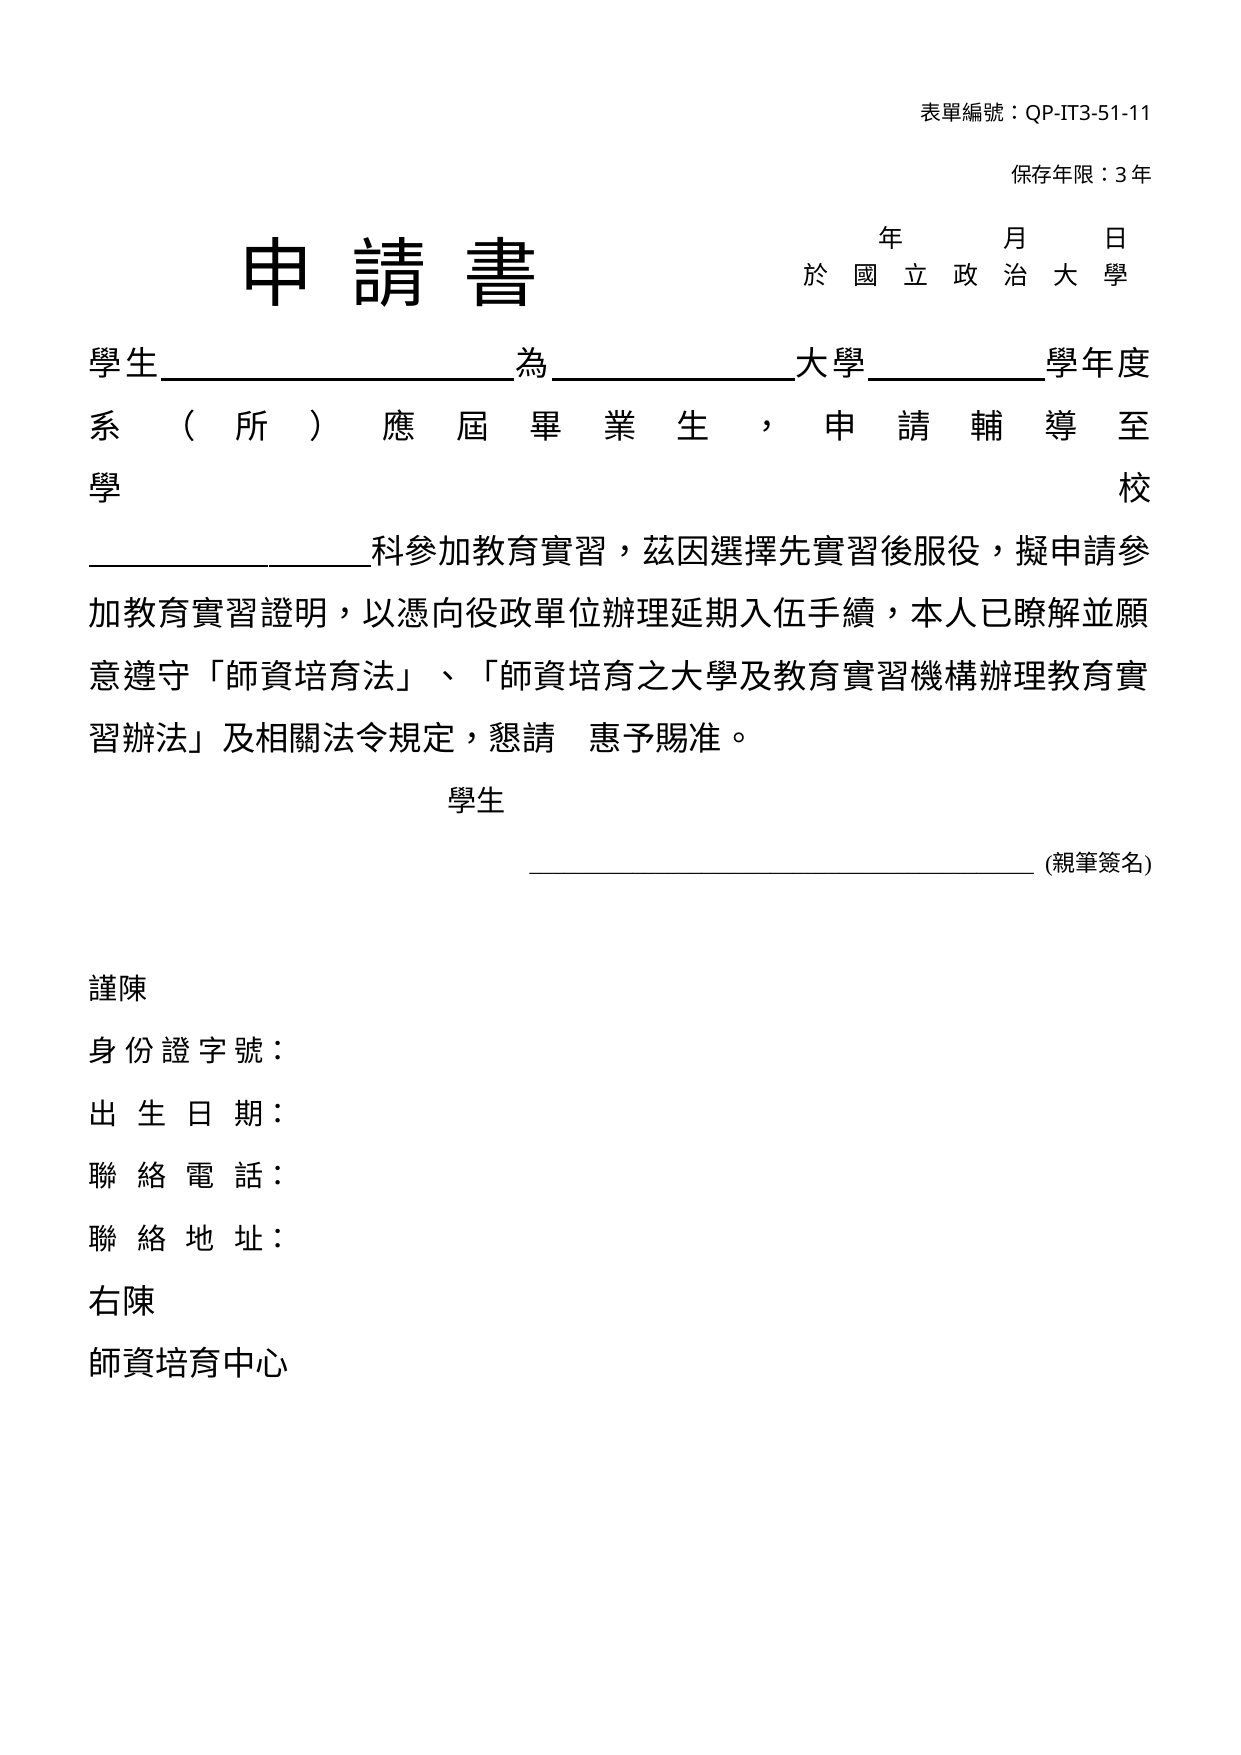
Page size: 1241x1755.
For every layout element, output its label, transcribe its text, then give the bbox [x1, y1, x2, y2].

text 右陳 [89, 1257, 1152, 1320]
text 學生 [89, 757, 1152, 820]
text 表單編號：QP-IT3-51-11 [89, 74, 1152, 132]
text 於 國 立 政 治 大 學 [804, 255, 1136, 291]
text 年 月 日 [804, 219, 1136, 255]
text 保存年限：3年 [89, 132, 1152, 195]
text 申 請 書 [89, 195, 1152, 320]
text 出生日期： [89, 1070, 1152, 1132]
text ____________________________________________ (親筆簽名) [89, 820, 1152, 882]
text 師資培育中心 [89, 1320, 1152, 1382]
text 學生 為 大學 學年度 系（所）應屆畢業生，申請輔導至 學校 科參加教育實習，茲因選擇先實習後服役，擬申請參加教育實習證明，以憑向役政單位辦理延期入伍手續，本人已瞭解並願意遵守「師資培育法」、「師資培育之大學及教育實習機構辦理教育實習辦法」及相關法令規定，懇請 惠予賜准。 [89, 320, 1152, 757]
text 謹陳 [89, 945, 1152, 1007]
text 聯絡電話： [89, 1132, 1152, 1195]
text 聯絡地址： [89, 1195, 1152, 1257]
text 身份證字號： [89, 1007, 1152, 1070]
